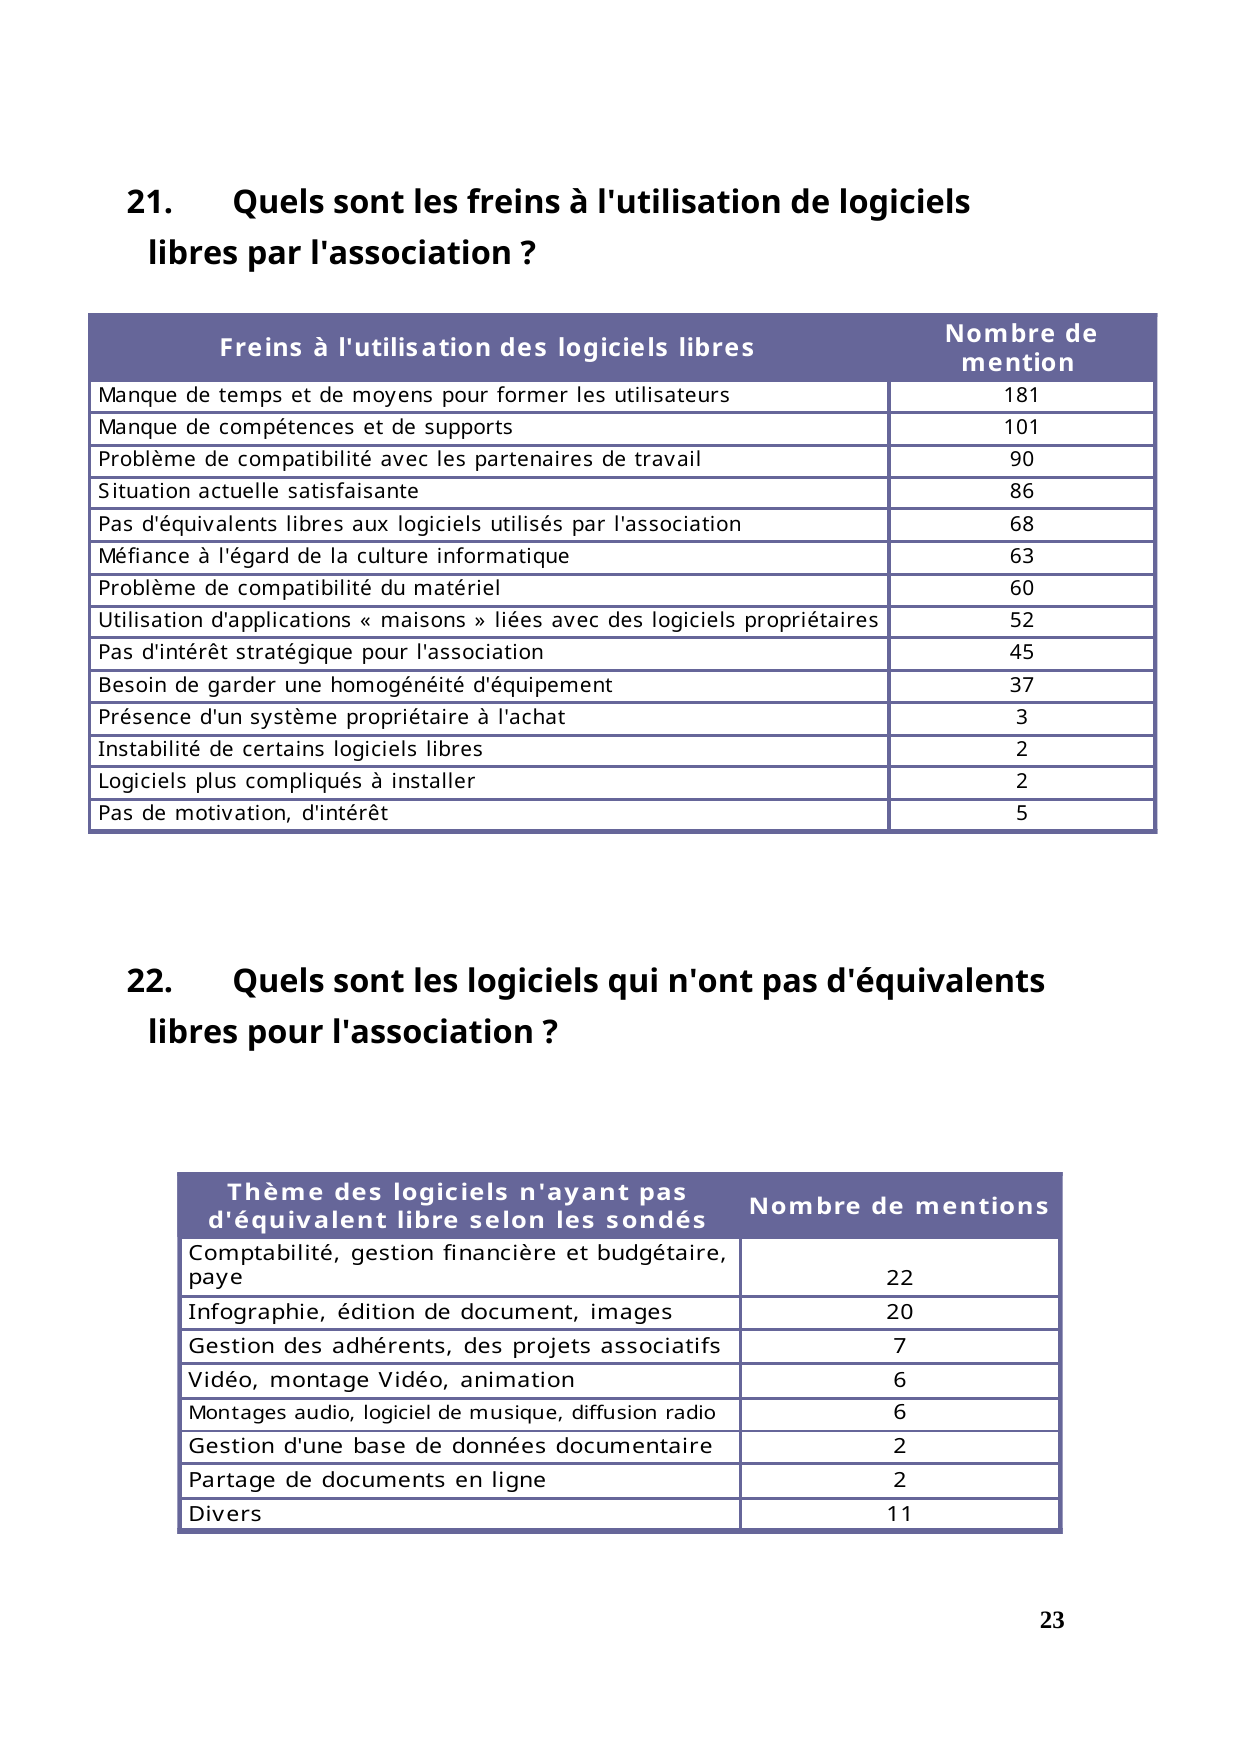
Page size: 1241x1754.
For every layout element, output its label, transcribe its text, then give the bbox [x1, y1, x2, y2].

title Quels sont les logiciels qui n'ont pas d'équivalents libres pour l'association ? [118, 958, 1064, 1053]
title Quels sont les freins à l'utilisation de logiciels libres par l'association ? [118, 179, 1064, 274]
